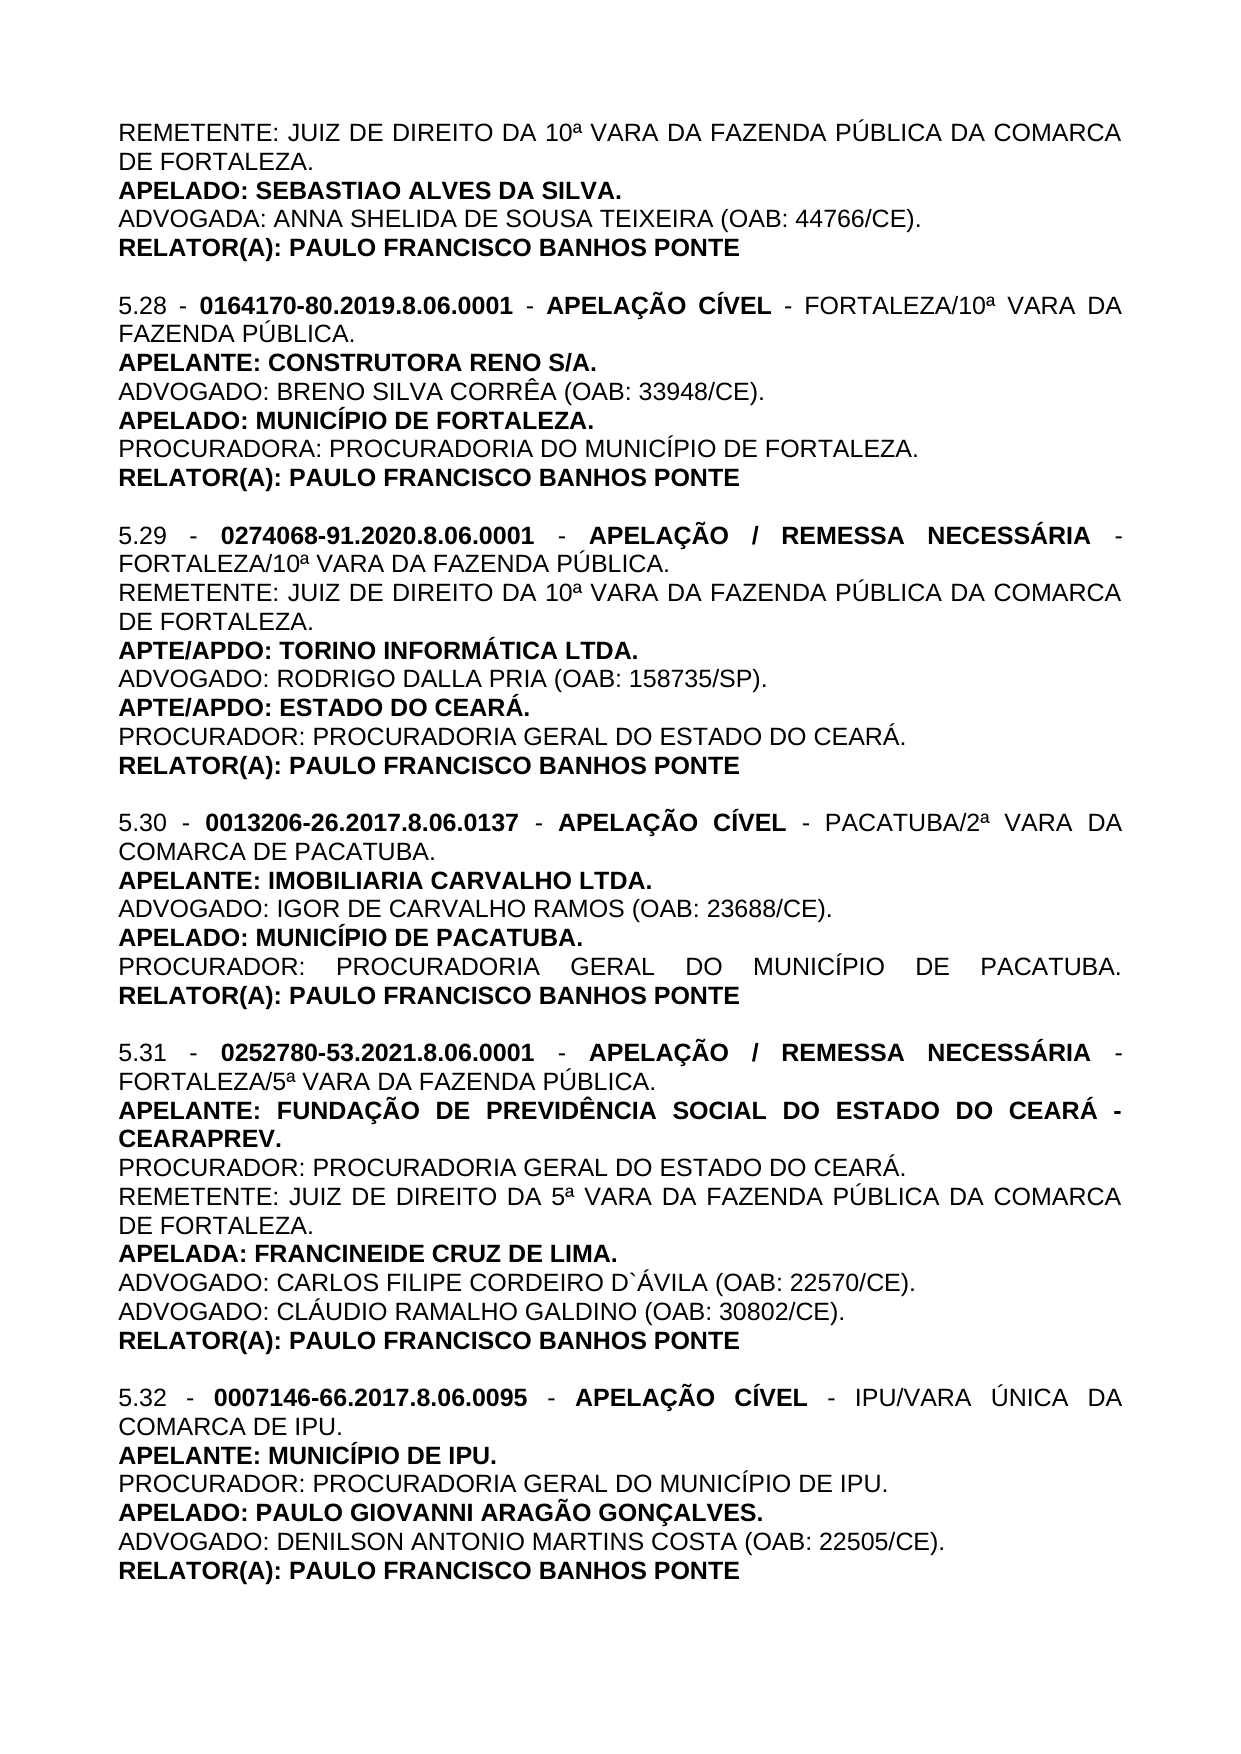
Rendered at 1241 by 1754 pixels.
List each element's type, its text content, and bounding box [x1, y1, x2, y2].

text APELADO: MUNICÍPIO DE PACATUBA. [118, 923, 1123, 952]
text 5.29 - 0274068-91.2020.8.06.0001 - APELAÇÃO / REMESSA NECESSÁRIA - FORTALEZA/10ª VARA DA FAZENDA PÚBLICA. [118, 521, 1123, 578]
text 5.31 - 0252780-53.2021.8.06.0001 - APELAÇÃO / REMESSA NECESSÁRIA - FORTALEZA/5ª VARA DA FAZENDA PÚBLICA. [118, 1038, 1123, 1096]
text 5.30 - 0013206-26.2017.8.06.0137 - APELAÇÃO CÍVEL - PACATUBA/2ª VARA DA COMARCA DE PACATUBA. [118, 808, 1123, 866]
text RELATOR(A): PAULO FRANCISCO BANHOS PONTE [118, 463, 1123, 492]
text APELADO: MUNICÍPIO DE FORTALEZA. [118, 406, 1123, 434]
text APELANTE: CONSTRUTORA RENO S/A. [118, 348, 1123, 377]
text APELADO: PAULO GIOVANNI ARAGÃO GONÇALVES. [118, 1498, 1123, 1527]
text APELANTE: FUNDAÇÃO DE PREVIDÊNCIA SOCIAL DO ESTADO DO CEARÁ - CEARAPREV. [118, 1096, 1123, 1153]
text PROCURADOR: PROCURADORIA GERAL DO MUNICÍPIO DE PACATUBA. RELATOR(A): PAULO FRANCISCO BANHOS PONTE [118, 952, 1123, 1009]
text ADVOGADO: BRENO SILVA CORRÊA (OAB: 33948/CE). [118, 377, 1123, 406]
text ADVOGADO: CLÁUDIO RAMALHO GALDINO (OAB: 30802/CE). [118, 1297, 1123, 1326]
text RELATOR(A): PAULO FRANCISCO BANHOS PONTE [118, 233, 1123, 262]
text APELADO: SEBASTIAO ALVES DA SILVA. [118, 176, 1123, 204]
text RELATOR(A): PAULO FRANCISCO BANHOS PONTE [118, 1556, 1123, 1584]
text APELADA: FRANCINEIDE CRUZ DE LIMA. [118, 1239, 1123, 1268]
text RELATOR(A): PAULO FRANCISCO BANHOS PONTE [118, 751, 1123, 779]
text 5.28 - 0164170-80.2019.8.06.0001 - APELAÇÃO CÍVEL - FORTALEZA/10ª VARA DA FAZENDA PÚBLICA. [118, 291, 1123, 348]
text ADVOGADO: IGOR DE CARVALHO RAMOS (OAB: 23688/CE). [118, 894, 1123, 923]
text PROCURADOR: PROCURADORIA GERAL DO ESTADO DO CEARÁ. [118, 722, 1123, 751]
text ADVOGADO: RODRIGO DALLA PRIA (OAB: 158735/SP). [118, 664, 1123, 693]
text REMETENTE: JUIZ DE DIREITO DA 5ª VARA DA FAZENDA PÚBLICA DA COMARCA DE FORTALEZA. [118, 1182, 1123, 1239]
text APTE/APDO: TORINO INFORMÁTICA LTDA. [118, 636, 1123, 664]
text PROCURADORA: PROCURADORIA DO MUNICÍPIO DE FORTALEZA. [118, 434, 1123, 463]
text PROCURADOR: PROCURADORIA GERAL DO MUNICÍPIO DE IPU. [118, 1469, 1123, 1498]
text ADVOGADO: CARLOS FILIPE CORDEIRO D`ÁVILA (OAB: 22570/CE). [118, 1268, 1123, 1297]
text ADVOGADA: ANNA SHELIDA DE SOUSA TEIXEIRA (OAB: 44766/CE). [118, 204, 1123, 233]
text ADVOGADO: DENILSON ANTONIO MARTINS COSTA (OAB: 22505/CE). [118, 1527, 1123, 1556]
text PROCURADOR: PROCURADORIA GERAL DO ESTADO DO CEARÁ. [118, 1153, 1123, 1182]
text REMETENTE: JUIZ DE DIREITO DA 10ª VARA DA FAZENDA PÚBLICA DA COMARCA DE FORTALEZA. [118, 118, 1123, 176]
text APTE/APDO: ESTADO DO CEARÁ. [118, 693, 1123, 722]
text RELATOR(A): PAULO FRANCISCO BANHOS PONTE [118, 1326, 1123, 1354]
text APELANTE: IMOBILIARIA CARVALHO LTDA. [118, 866, 1123, 894]
text REMETENTE: JUIZ DE DIREITO DA 10ª VARA DA FAZENDA PÚBLICA DA COMARCA DE FORTALEZA. [118, 578, 1123, 636]
text APELANTE: MUNICÍPIO DE IPU. [118, 1441, 1123, 1469]
text 5.32 - 0007146-66.2017.8.06.0095 - APELAÇÃO CÍVEL - IPU/VARA ÚNICA DA COMARCA DE IPU. [118, 1383, 1123, 1441]
